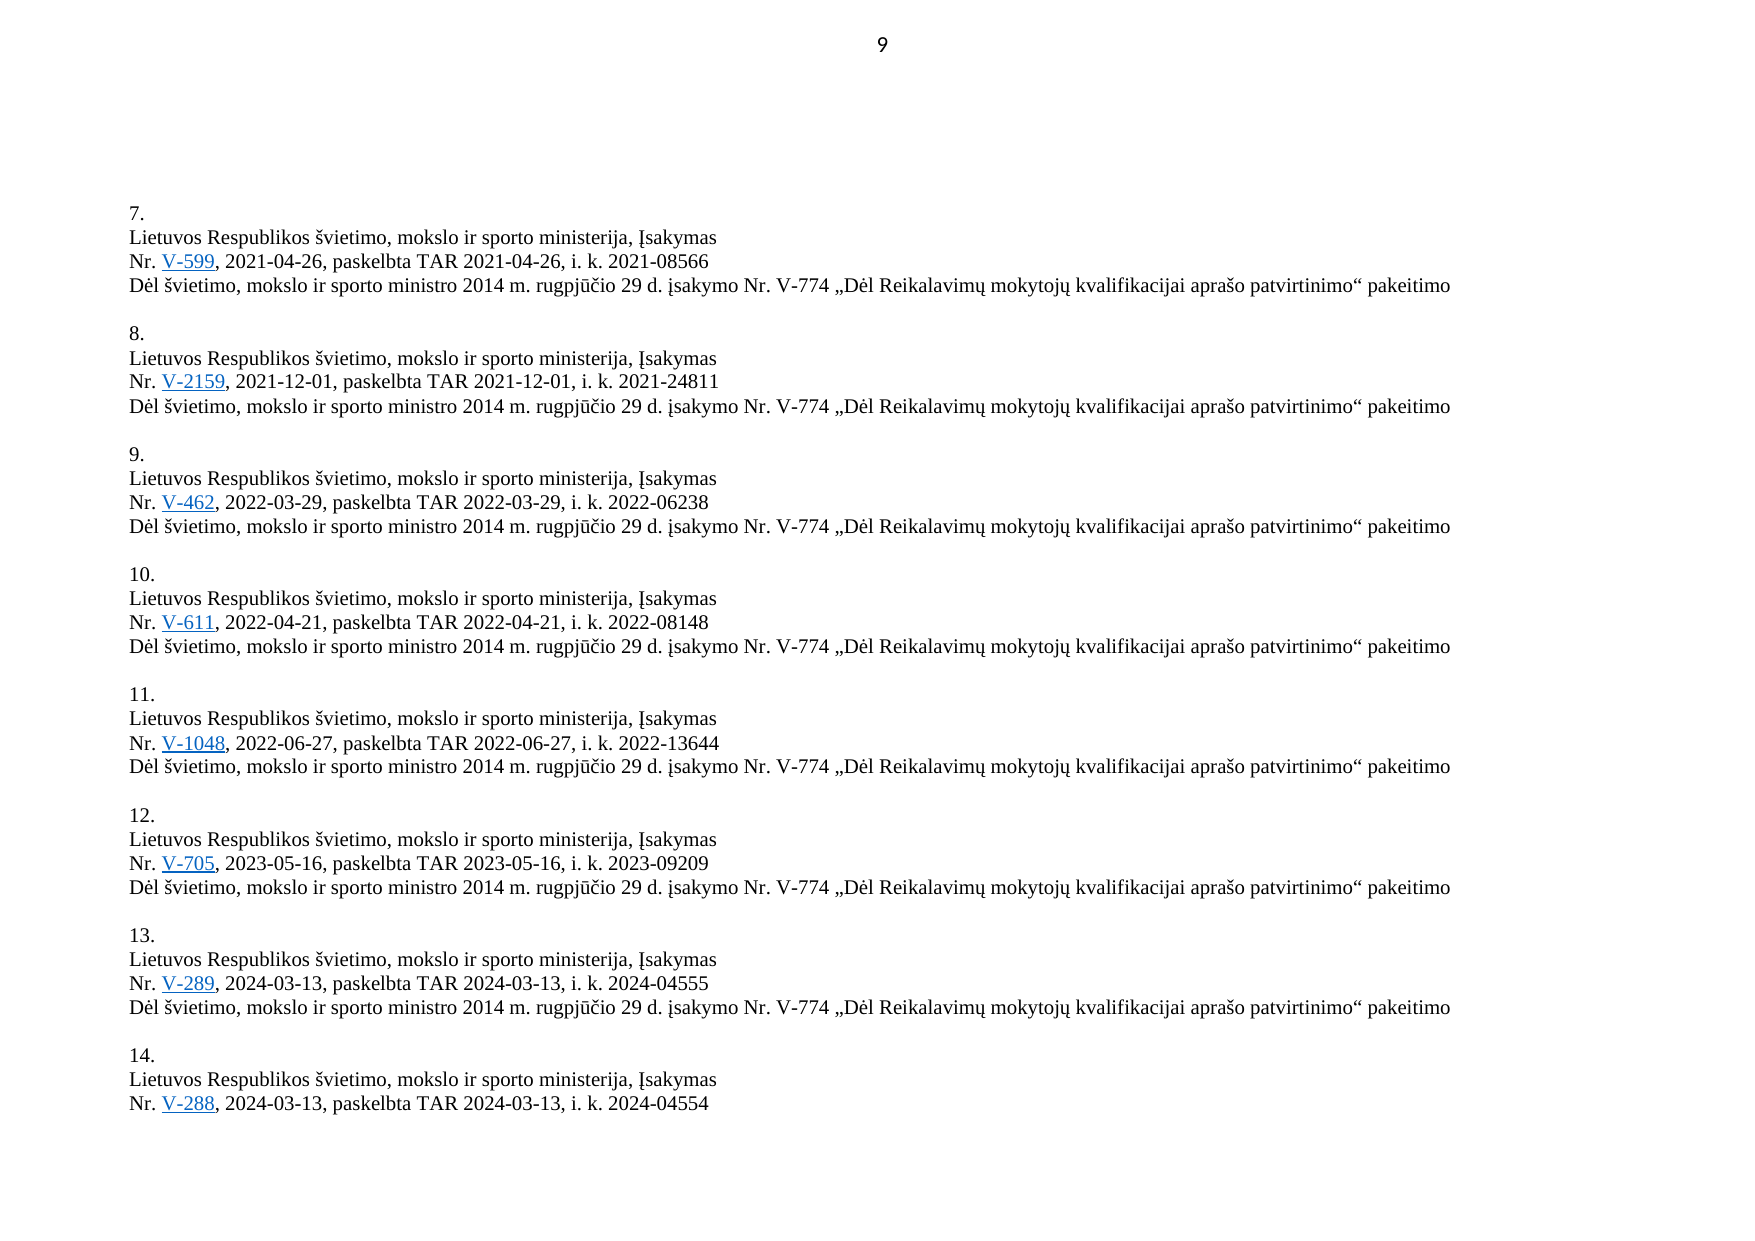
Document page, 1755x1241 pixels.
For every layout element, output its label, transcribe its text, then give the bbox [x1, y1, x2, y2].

text Lietuvos Respublikos švietimo, mokslo ir sporto ministerija, Įsakymas [129, 225, 1636, 249]
text 10. [129, 562, 1636, 586]
text Dėl švietimo, mokslo ir sporto ministro 2014 m. rugpjūčio 29 d. įsakymo Nr. V-774 „Dėl Reikalavimų mokytojų kvalifikacijai aprašo patvirtinimo“ pakeitimo [129, 754, 1636, 778]
text 8. [129, 321, 1636, 345]
text Dėl švietimo, mokslo ir sporto ministro 2014 m. rugpjūčio 29 d. įsakymo Nr. V-774 „Dėl Reikalavimų mokytojų kvalifikacijai aprašo patvirtinimo“ pakeitimo [129, 393, 1636, 418]
text Nr. V-705, 2023-05-16, paskelbta TAR 2023-05-16, i. k. 2023-09209 [129, 851, 1636, 875]
text Nr. V-289, 2024-03-13, paskelbta TAR 2024-03-13, i. k. 2024-04555 [129, 971, 1636, 995]
text Dėl švietimo, mokslo ir sporto ministro 2014 m. rugpjūčio 29 d. įsakymo Nr. V-774 „Dėl Reikalavimų mokytojų kvalifikacijai aprašo patvirtinimo“ pakeitimo [129, 995, 1636, 1019]
text 12. [129, 803, 1636, 827]
text Nr. V-288, 2024-03-13, paskelbta TAR 2024-03-13, i. k. 2024-04554 [129, 1091, 1636, 1115]
text 7. [129, 201, 1636, 225]
text Lietuvos Respublikos švietimo, mokslo ir sporto ministerija, Įsakymas [129, 1067, 1636, 1091]
text 11. [129, 682, 1636, 706]
text Nr. V-462, 2022-03-29, paskelbta TAR 2022-03-29, i. k. 2022-06238 [129, 490, 1636, 514]
text Lietuvos Respublikos švietimo, mokslo ir sporto ministerija, Įsakymas [129, 706, 1636, 730]
text Lietuvos Respublikos švietimo, mokslo ir sporto ministerija, Įsakymas [129, 586, 1636, 610]
text Lietuvos Respublikos švietimo, mokslo ir sporto ministerija, Įsakymas [129, 345, 1636, 369]
text Dėl švietimo, mokslo ir sporto ministro 2014 m. rugpjūčio 29 d. įsakymo Nr. V-774 „Dėl Reikalavimų mokytojų kvalifikacijai aprašo patvirtinimo“ pakeitimo [129, 875, 1636, 899]
text Nr. V-599, 2021-04-26, paskelbta TAR 2021-04-26, i. k. 2021-08566 [129, 249, 1636, 273]
text Lietuvos Respublikos švietimo, mokslo ir sporto ministerija, Įsakymas [129, 947, 1636, 971]
text Dėl švietimo, mokslo ir sporto ministro 2014 m. rugpjūčio 29 d. įsakymo Nr. V-774 „Dėl Reikalavimų mokytojų kvalifikacijai aprašo patvirtinimo“ pakeitimo [129, 273, 1636, 297]
text 9. [129, 442, 1636, 466]
text Dėl švietimo, mokslo ir sporto ministro 2014 m. rugpjūčio 29 d. įsakymo Nr. V-774 „Dėl Reikalavimų mokytojų kvalifikacijai aprašo patvirtinimo“ pakeitimo [129, 634, 1636, 658]
text Lietuvos Respublikos švietimo, mokslo ir sporto ministerija, Įsakymas [129, 827, 1636, 851]
text Nr. V-2159, 2021-12-01, paskelbta TAR 2021-12-01, i. k. 2021-24811 [129, 369, 1636, 393]
text Nr. V-1048, 2022-06-27, paskelbta TAR 2022-06-27, i. k. 2022-13644 [129, 730, 1636, 754]
text Dėl švietimo, mokslo ir sporto ministro 2014 m. rugpjūčio 29 d. įsakymo Nr. V-774 „Dėl Reikalavimų mokytojų kvalifikacijai aprašo patvirtinimo“ pakeitimo [129, 514, 1636, 538]
text 14. [129, 1043, 1636, 1067]
text Nr. V-611, 2022-04-21, paskelbta TAR 2022-04-21, i. k. 2022-08148 [129, 610, 1636, 634]
text 13. [129, 923, 1636, 947]
text Lietuvos Respublikos švietimo, mokslo ir sporto ministerija, Įsakymas [129, 466, 1636, 490]
